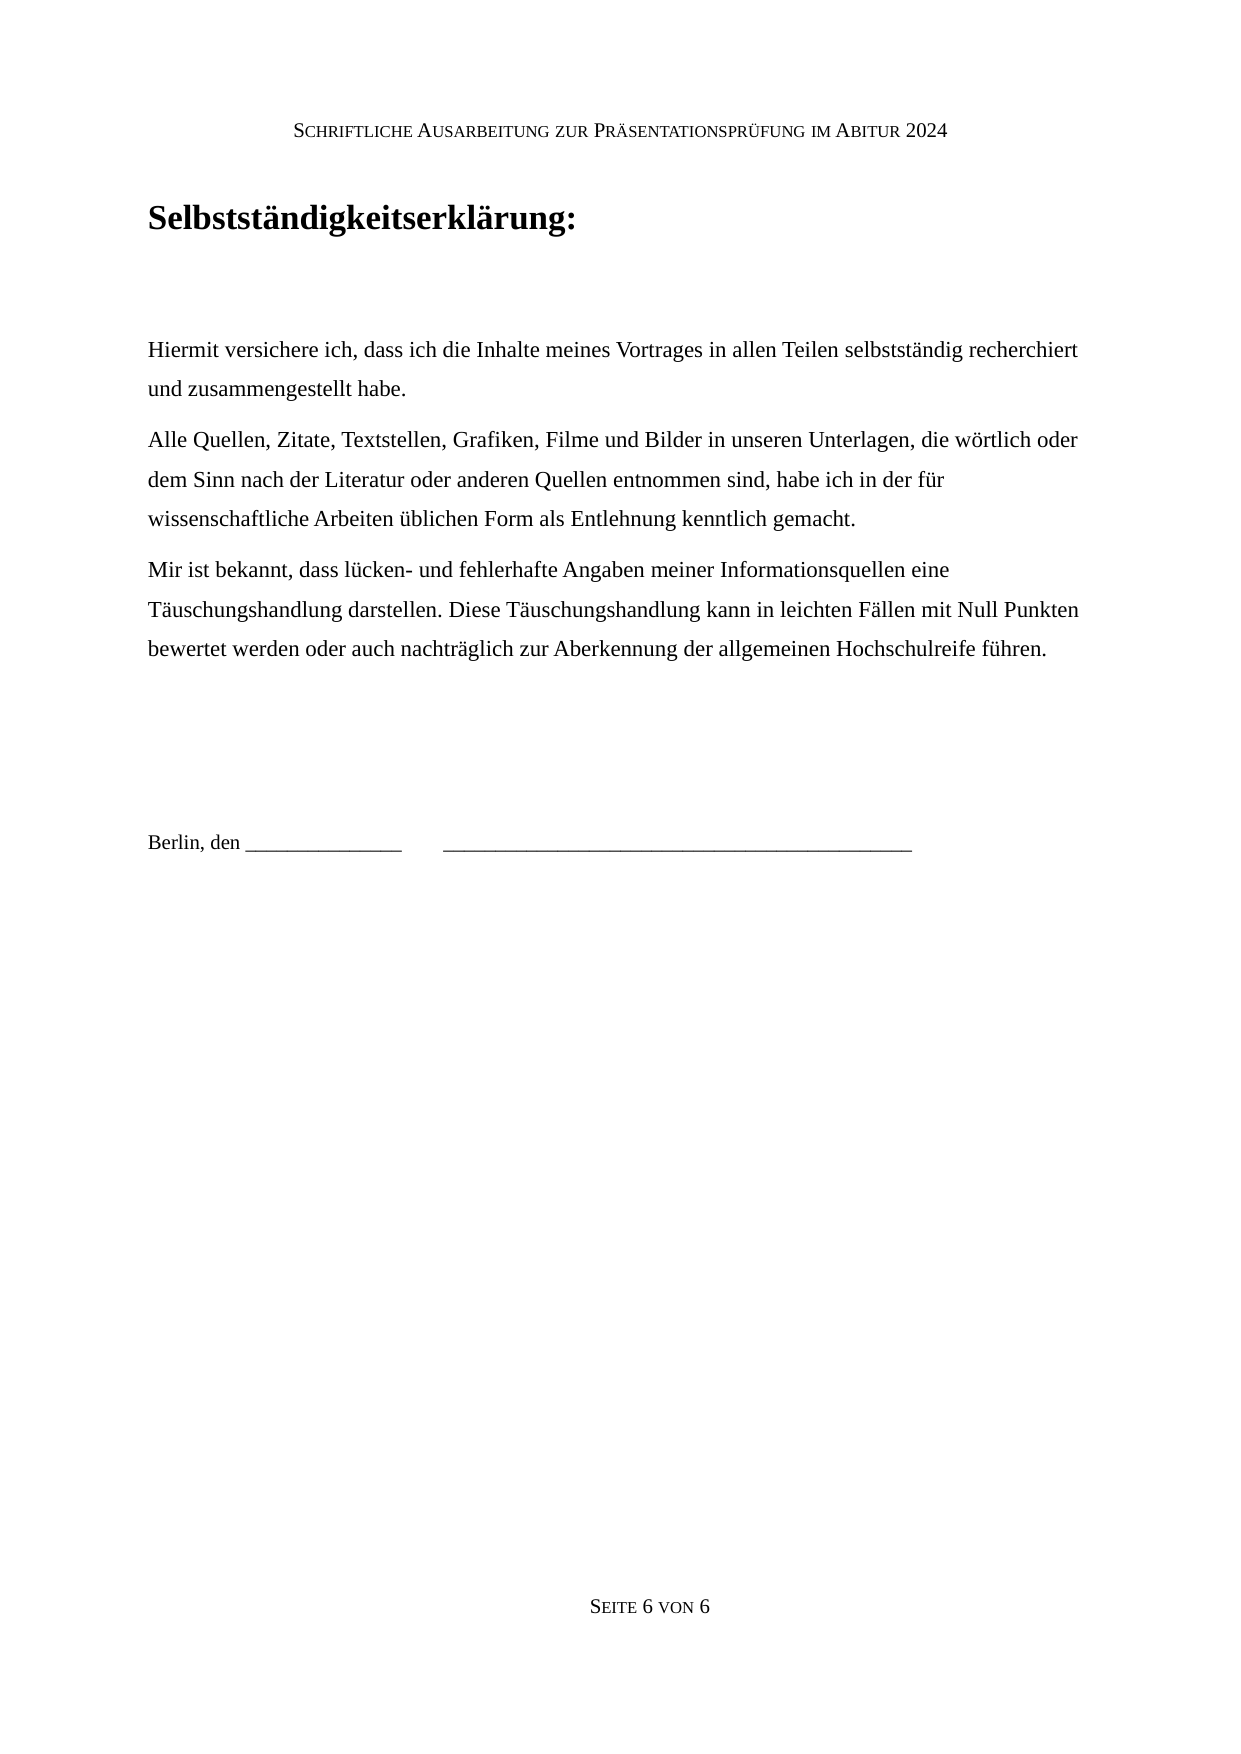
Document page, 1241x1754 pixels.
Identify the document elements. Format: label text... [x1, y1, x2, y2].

text Hiermit versichere ich, dass ich die Inhalte meines Vortrages in allen Teilen selbstständig recherchiert und zusammengestellt habe. [148, 336, 1093, 401]
text Berlin, den _______________ _____________________________________________ [148, 830, 1093, 854]
text Mir ist bekannt, dass lücken- und fehlerhafte Angaben meiner Informationsquellen eine Täuschungshandlung darstellen. Diese Täuschungshandlung kann in leichten Fällen mit Null Punkten bewertet werden oder auch nachträglich zur Aberkennung der allgemeinen Hochschulreife führen. [148, 557, 1093, 662]
subtitle Selbstständigkeitserklärung: [148, 197, 1093, 237]
text Alle Quellen, Zitate, Textstellen, Grafiken, Filme und Bilder in unseren Unterlagen, die wörtlich oder dem Sinn nach der Literatur oder anderen Quellen entnommen sind, habe ich in der für wissenschaftliche Arbeiten üblichen Form als Entlehnung kenntlich gemacht. [148, 426, 1093, 532]
